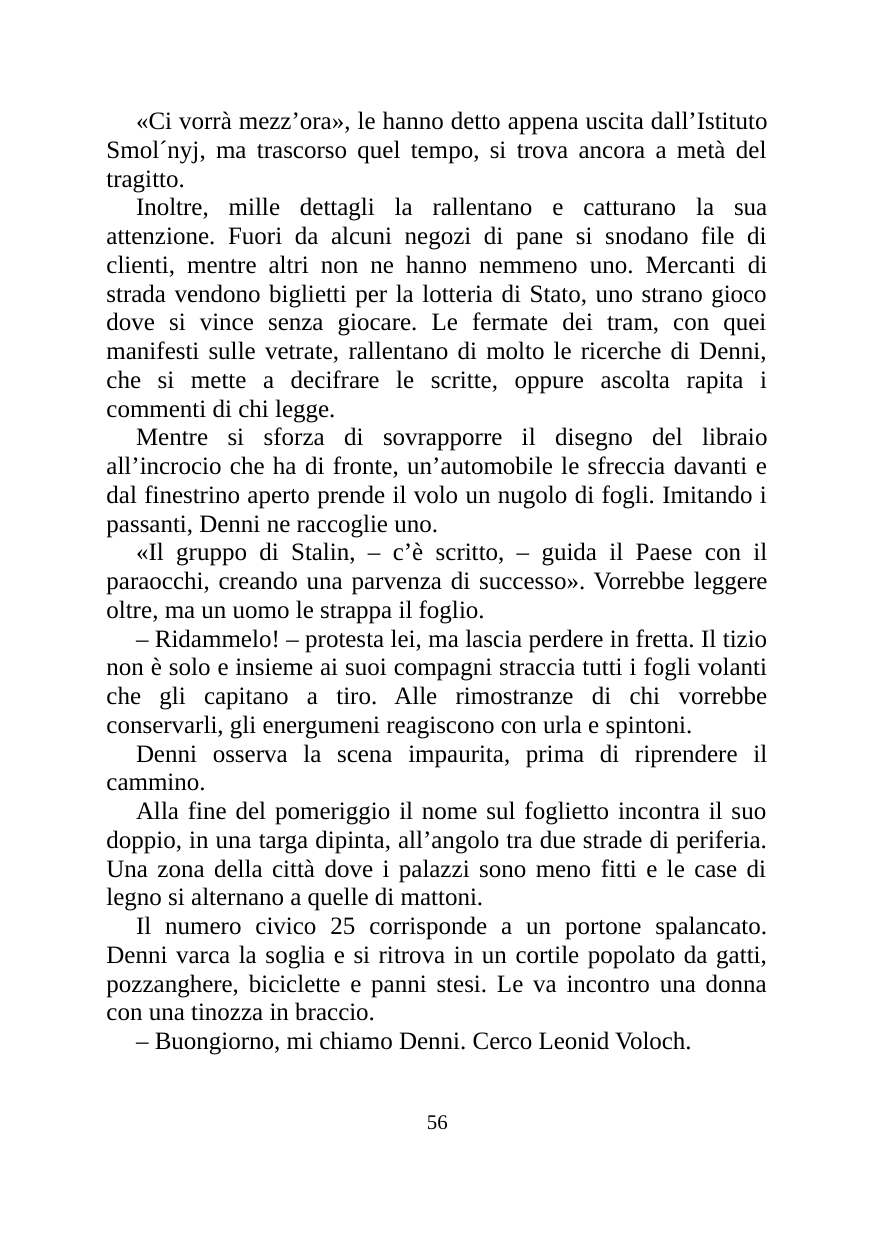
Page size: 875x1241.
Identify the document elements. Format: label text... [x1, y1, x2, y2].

text «Il gruppo di Stalin, – c’è scritto, – guida il Paese con il paraocchi, creando una parvenza di successo». Vorrebbe leggere oltre, ma un uomo le strappa il foglio. [106, 537, 768, 624]
text Inoltre, mille dettagli la rallentano e catturano la sua attenzione. Fuori da alcuni negozi di pane si snodano file di clienti, mentre altri non ne hanno nemmeno uno. Mercanti di strada vendono biglietti per la lotteria di Stato, uno strano gioco dove si vince senza giocare. Le fermate dei tram, con quei manifesti sulle vetrate, rallentano di molto le ricerche di Denni, che si mette a decifrare le scritte, oppure ascolta rapita i commenti di chi legge. [106, 192, 768, 422]
text – Buongiorno, mi chiamo Denni. Cerco Leonid Voloch. [106, 1026, 768, 1055]
text «Ci vorrà mezz’ora», le hanno detto appena uscita dall’Istituto Smol´nyj, ma trascorso quel tempo, si trova ancora a metà del tragitto. [106, 106, 768, 192]
text Mentre si sforza di sovrapporre il disegno del libraio all’incrocio che ha di fronte, un’automobile le sfreccia davanti e dal finestrino aperto prende il volo un nugolo di fogli. Imitando i passanti, Denni ne raccoglie uno. [106, 422, 768, 537]
text Denni osserva la scena impaurita, prima di riprendere il cammino. [106, 739, 768, 796]
text Alla fine del pomeriggio il nome sul foglietto incontra il suo doppio, in una targa dipinta, all’angolo tra due strade di periferia. Una zona della città dove i palazzi sono meno fitti e le case di legno si alternano a quelle di mattoni. [106, 796, 768, 911]
text – Ridammelo! – protesta lei, ma lascia perdere in fretta. Il tizio non è solo e insieme ai suoi compagni straccia tutti i fogli volanti che gli capitano a tiro. Alle rimostranze di chi vorrebbe conservarli, gli energumeni reagiscono con urla e spintoni. [106, 624, 768, 739]
text Il numero civico 25 corrisponde a un portone spalancato. Denni varca la soglia e si ritrova in un cortile popolato da gatti, pozzanghere, biciclette e panni stesi. Le va incontro una donna con una tinozza in braccio. [106, 911, 768, 1026]
